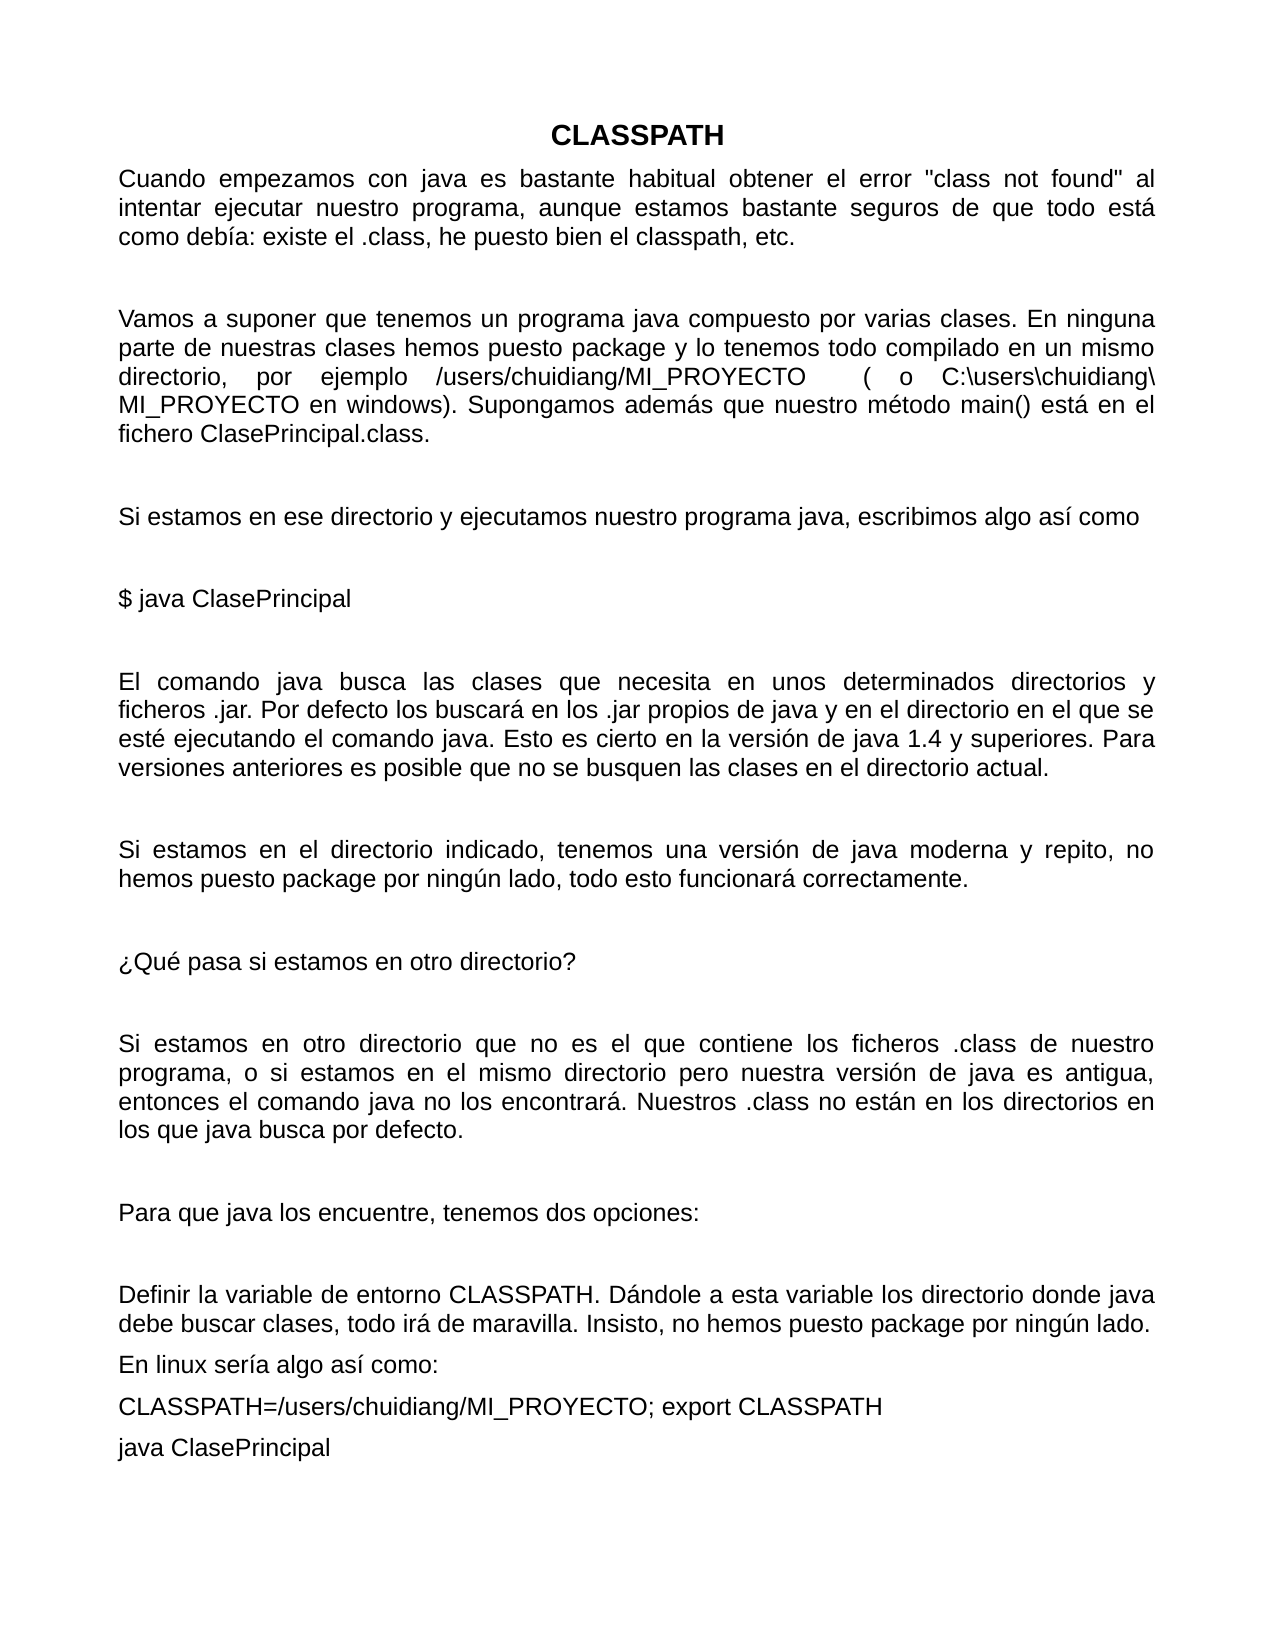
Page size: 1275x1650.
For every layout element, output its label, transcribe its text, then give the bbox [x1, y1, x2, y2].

text Cuando empezamos con java es bastante habitual obtener el error "class not found" al intentar ejecutar nuestro programa, aunque estamos bastante seguros de que todo está como debía: existe el .class, he puesto bien el classpath, etc. [118, 164, 1157, 250]
text Vamos a suponer que tenemos un programa java compuesto por varias clases. En ninguna parte de nuestras clases hemos puesto package y lo tenemos todo compilado en un mismo directorio, por ejemplo /users/chuidiang/MI_PROYECTO ( o C:\users\chuidiang\MI_PROYECTO en windows). Supongamos además que nuestro método main() está en el fichero ClasePrincipal.class. [118, 304, 1157, 448]
text $ java ClasePrincipal [118, 584, 1157, 613]
text CLASSPATH=/users/chuidiang/MI_PROYECTO; export CLASSPATH [118, 1392, 1157, 1420]
text CLASSPATH [118, 118, 1157, 152]
text Para que java los encuentre, tenemos dos opciones: [118, 1198, 1157, 1227]
text Si estamos en otro directorio que no es el que contiene los ficheros .class de nuestro programa, o si estamos en el mismo directorio pero nuestra versión de java es antigua, entonces el comando java no los encontrará. Nuestros .class no están en los directorios en los que java busca por defecto. [118, 1029, 1157, 1144]
text Definir la variable de entorno CLASSPATH. Dándole a esta variable los directorio donde java debe buscar clases, todo irá de maravilla. Insisto, no hemos puesto package por ningún lado. [118, 1280, 1157, 1338]
text Si estamos en el directorio indicado, tenemos una versión de java moderna y repito, no hemos puesto package por ningún lado, todo esto funcionará correctamente. [118, 835, 1157, 893]
text El comando java busca las clases que necesita en unos determinados directorios y ficheros .jar. Por defecto los buscará en los .jar propios de java y en el directorio en el que se esté ejecutando el comando java. Esto es cierto en la versión de java 1.4 y superiores. Para versiones anteriores es posible que no se busquen las clases en el directorio actual. [118, 667, 1157, 782]
text java ClasePrincipal [118, 1433, 1157, 1462]
text Si estamos en ese directorio y ejecutamos nuestro programa java, escribimos algo así como [118, 502, 1157, 530]
text ¿Qué pasa si estamos en otro directorio? [118, 947, 1157, 975]
text En linux sería algo así como: [118, 1350, 1157, 1379]
